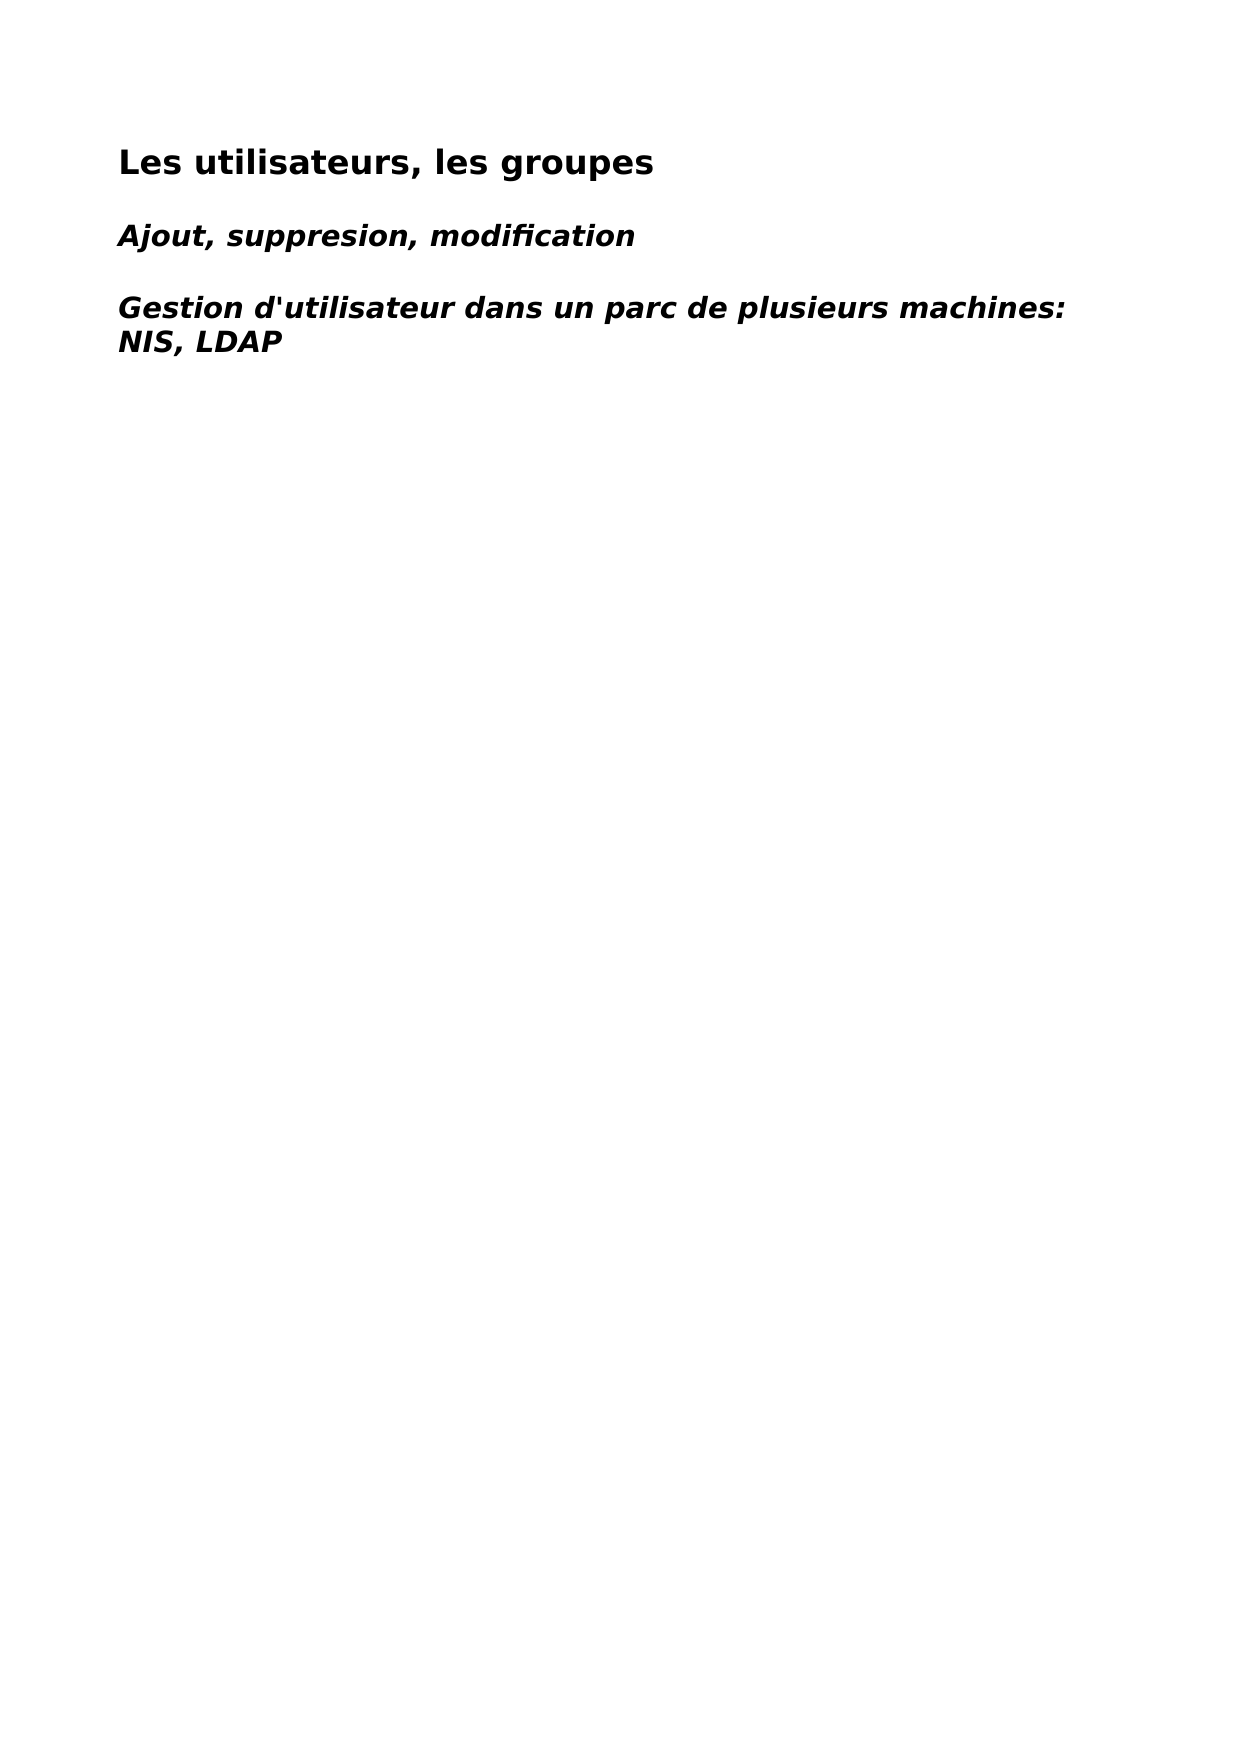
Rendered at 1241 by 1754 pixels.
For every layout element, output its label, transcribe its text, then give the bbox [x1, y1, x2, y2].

subtitle Ajout, suppresion, modification [118, 220, 1122, 254]
subtitle Gestion d'utilisateur dans un parc de plusieurs machines: NIS, LDAP [118, 291, 1122, 359]
subtitle Les utilisateurs, les groupes [118, 143, 1122, 182]
